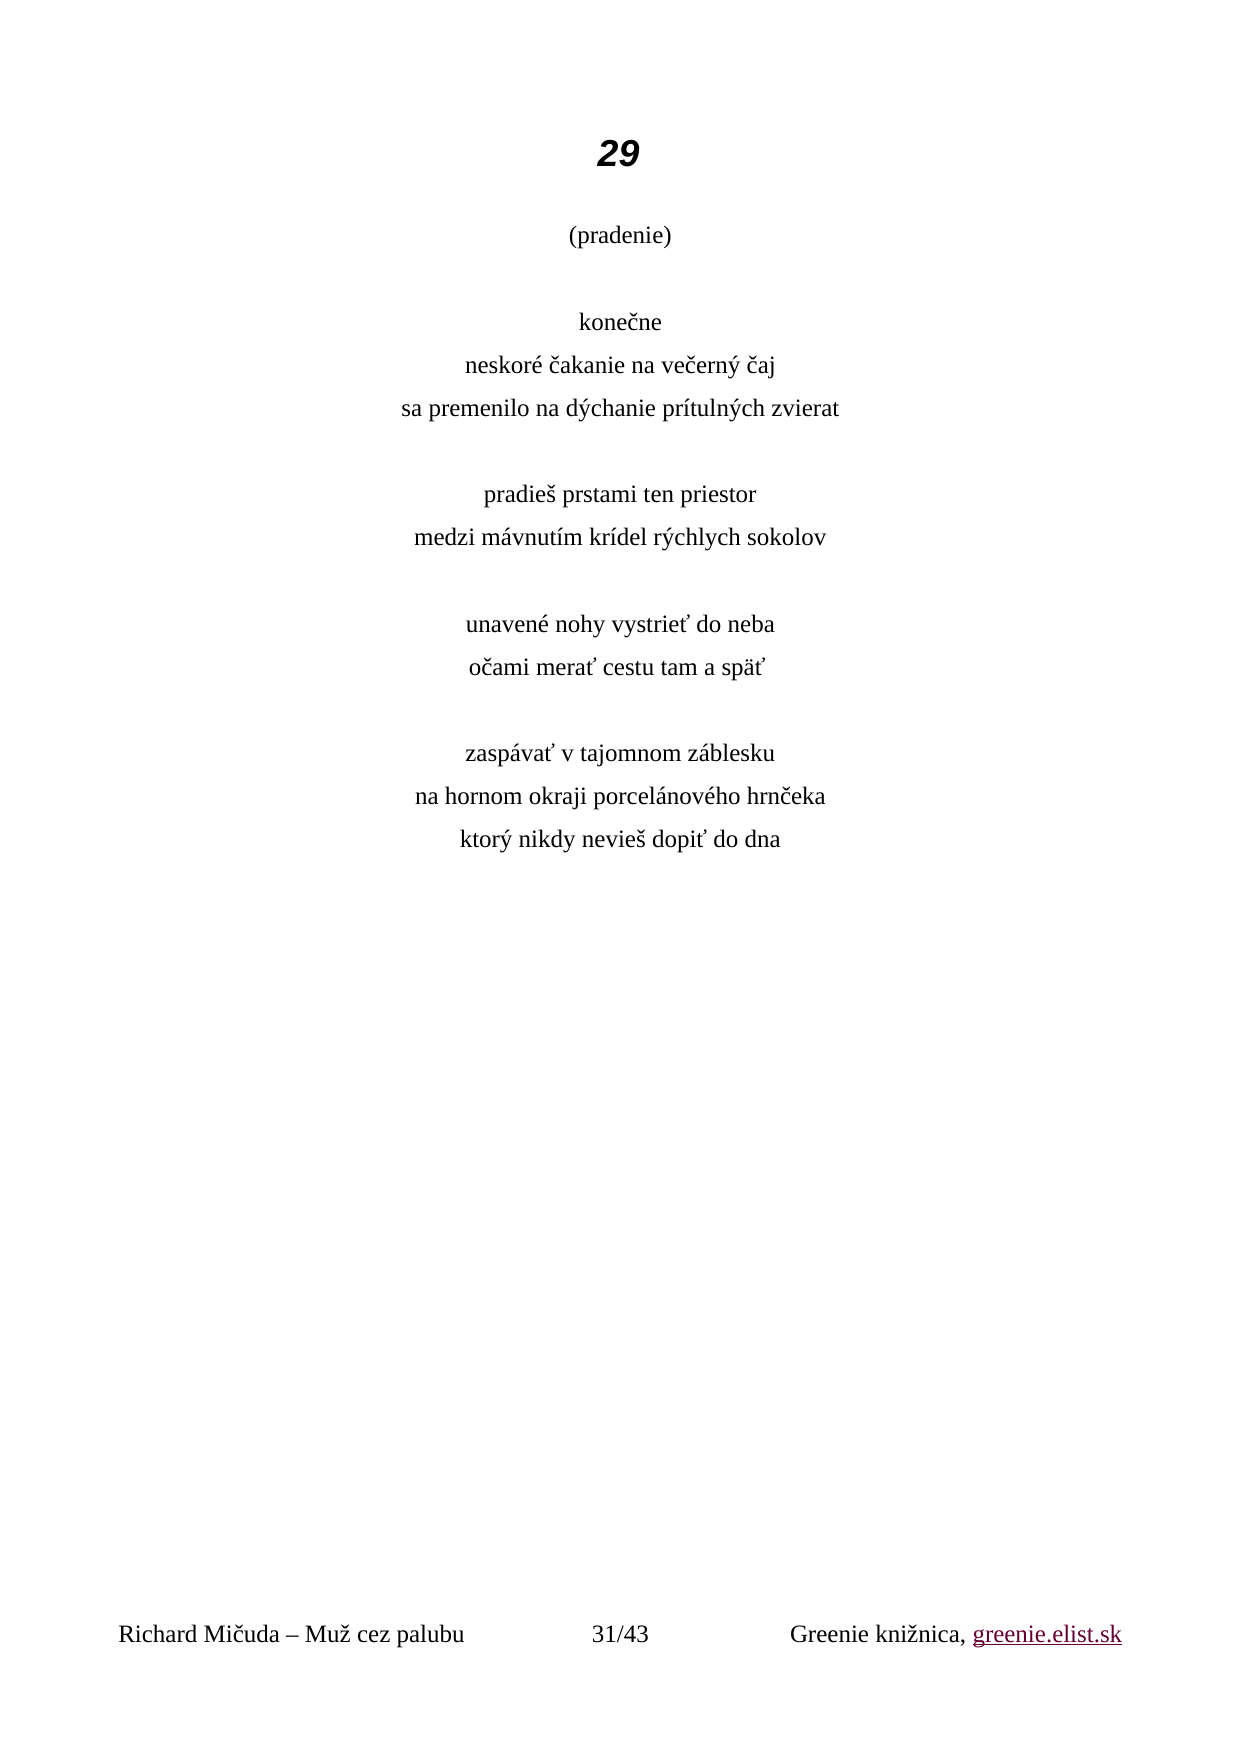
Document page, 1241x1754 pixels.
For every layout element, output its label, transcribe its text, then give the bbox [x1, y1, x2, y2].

text (pradenie) [106, 221, 1134, 249]
text očami merať cestu tam a späť [106, 652, 1134, 681]
text konečne [106, 307, 1134, 336]
text ktorý nikdy nevieš dopiť do dna [106, 824, 1134, 853]
text sa premenilo na dýchanie prítulných zvierat [106, 393, 1134, 422]
text na hornom okraji porcelánového hrnčeka [106, 781, 1134, 810]
text medzi mávnutím krídel rýchlych sokolov [106, 522, 1134, 551]
text unavené nohy vystrieť do neba [106, 609, 1134, 637]
subtitle 29 [106, 131, 1134, 174]
text zaspávať v tajomnom záblesku [106, 738, 1134, 767]
text neskoré čakanie na večerný čaj [106, 350, 1134, 379]
text pradieš prstami ten priestor [106, 479, 1134, 508]
